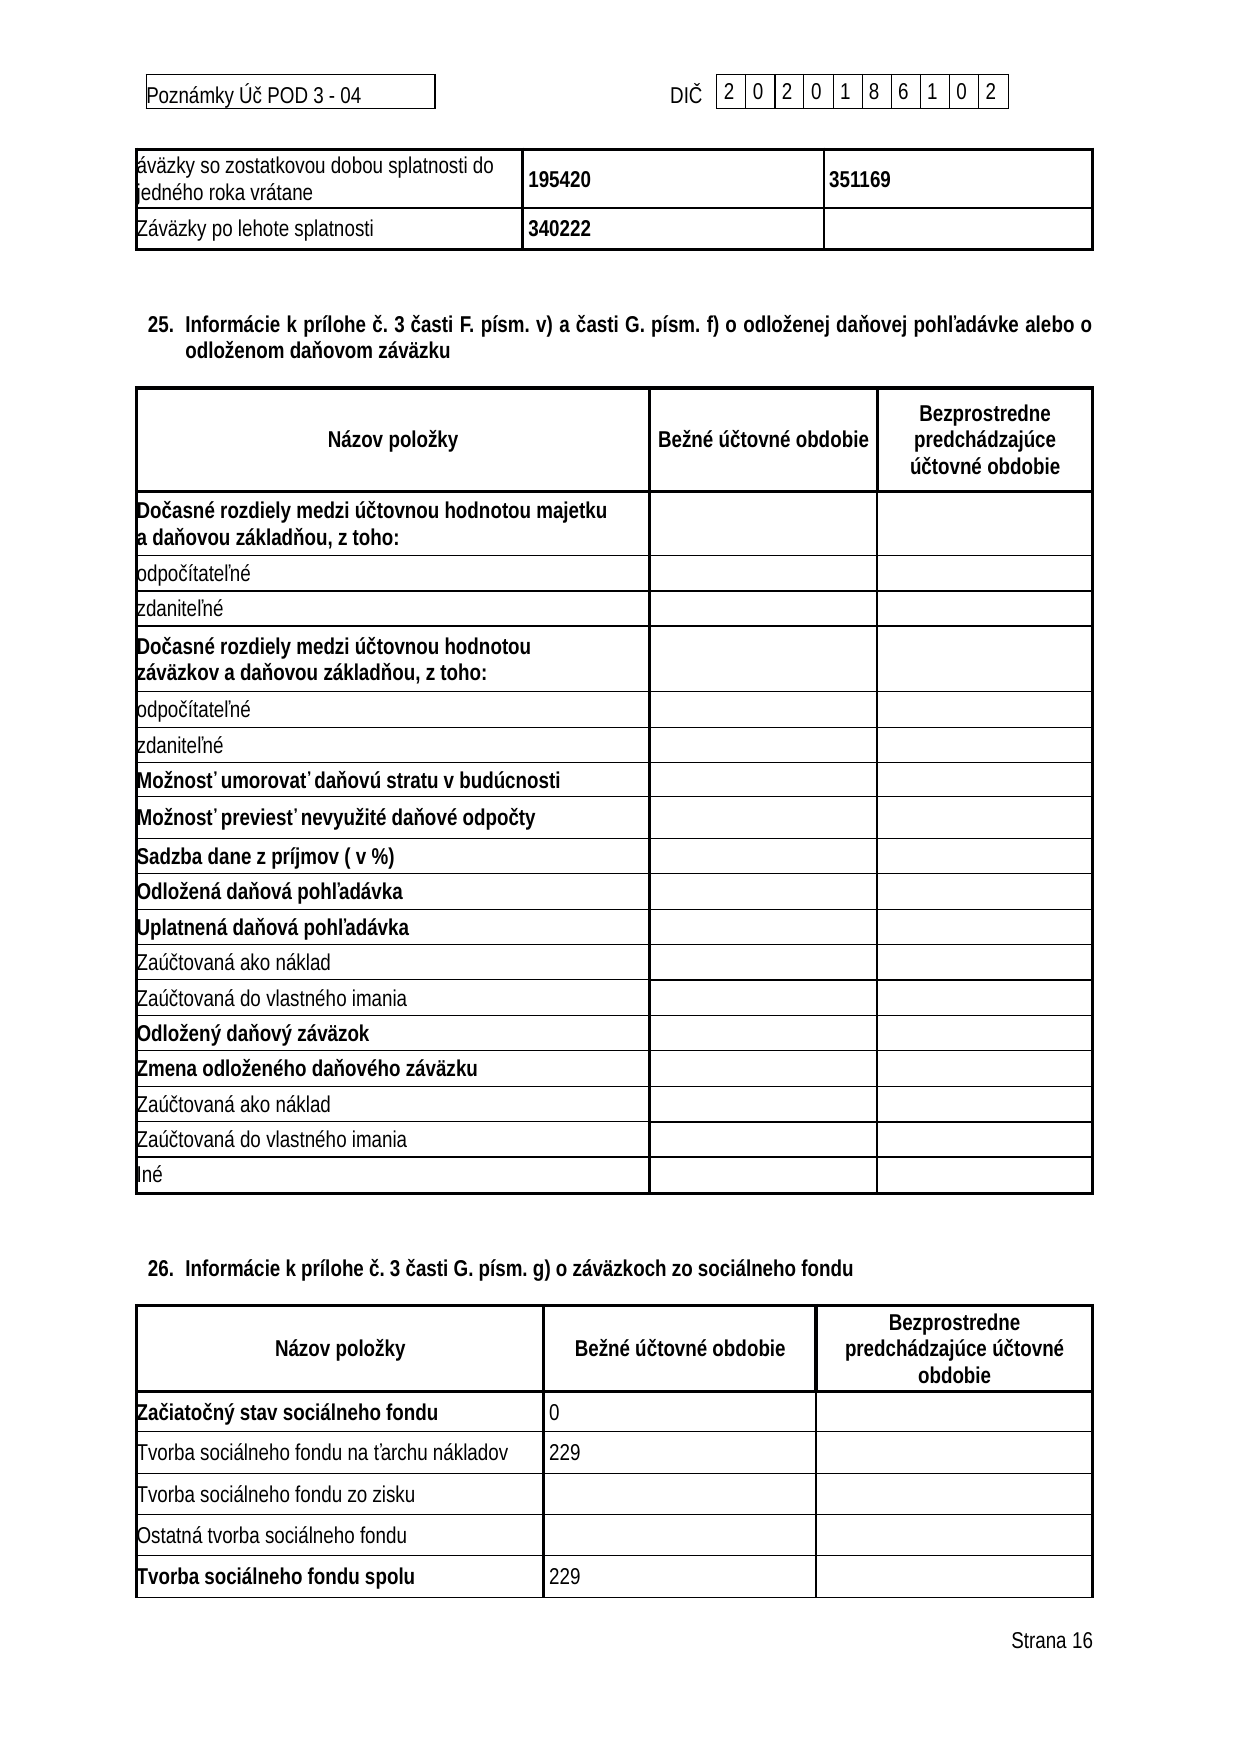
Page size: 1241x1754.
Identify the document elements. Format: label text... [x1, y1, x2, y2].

table_cell [651, 493, 876, 554]
table_cell [651, 1087, 876, 1121]
table_cell Zaúčtovaná do vlastného imania [138, 1122, 648, 1156]
table_cell 229 [545, 1556, 815, 1597]
table_cell [878, 981, 1091, 1015]
table_cell 229 [545, 1432, 815, 1472]
table_cell [651, 910, 876, 944]
table_header Názov položky [138, 1307, 542, 1390]
table_cell Tvorba sociálneho fondu zo zisku [138, 1474, 542, 1514]
table_cell Dočasné rozdiely medzi účtovnou hodnotou majetku a daňovou základňou, z toho: [138, 493, 648, 554]
table_cell zdaniteľné [138, 728, 648, 762]
table_header Bezprostredne predchádzajúce účtovné obdobie [818, 1307, 1091, 1390]
table_header Bezprostredne predchádzajúce účtovné obdobie [879, 390, 1091, 489]
table_cell Záväzky po lehote splatnosti [138, 209, 521, 248]
table_cell [651, 981, 876, 1015]
table_cell [651, 1051, 876, 1086]
table_cell [651, 945, 876, 979]
table_cell 195420 [524, 151, 823, 207]
table_cell [651, 728, 876, 762]
table_cell [545, 1515, 815, 1555]
table_cell odpočítateľné [138, 692, 648, 726]
table_cell [651, 1123, 876, 1156]
table_cell [651, 1016, 876, 1050]
table_cell áväzky so zostatkovou dobou splatnosti do jedného roka vrátane [138, 151, 521, 207]
table_cell Možnosť umorovať daňovú stratu v budúcnosti [138, 763, 648, 796]
table_cell Tvorba sociálneho fondu spolu [138, 1556, 542, 1597]
table_cell [651, 874, 876, 908]
table_cell [878, 910, 1091, 944]
table_cell [825, 209, 1091, 248]
table_header Bežné účtovné obdobie [651, 390, 876, 489]
table_cell 0 [545, 1393, 815, 1431]
table_cell [878, 874, 1091, 908]
table_cell [878, 797, 1091, 838]
table_header Bežné účtovné obdobie [545, 1307, 814, 1390]
table_cell [878, 839, 1091, 873]
table_cell [651, 556, 876, 590]
table_cell [878, 728, 1091, 762]
table_cell zdaniteľné [138, 592, 648, 625]
table_cell Začiatočný stav sociálneho fondu [138, 1393, 542, 1431]
table_cell [878, 1051, 1091, 1086]
table_cell [817, 1432, 1091, 1472]
table_cell Zmena odloženého daňového záväzku [138, 1051, 648, 1086]
table_cell 351169 [825, 151, 1091, 207]
table_cell Zaúčtovaná ako náklad [138, 1087, 648, 1121]
table_cell [878, 763, 1091, 796]
table_cell [651, 627, 876, 691]
table_cell Zaúčtovaná ako náklad [138, 945, 648, 979]
table_cell [817, 1556, 1091, 1597]
table_cell [878, 493, 1091, 554]
title Informácie k prílohe č. 3 časti G. písm. g) o záväzkoch zo sociálneho fondu [148, 1254, 1093, 1281]
table_cell [878, 1016, 1091, 1050]
title Informácie k prílohe č. 3 časti F. písm. v) a časti G. písm. f) o odloženej daňovej pohľadávke alebo o odloženom daňovom záväzku [148, 311, 1093, 363]
table_cell [878, 627, 1091, 691]
table_cell [817, 1474, 1091, 1514]
table_cell [817, 1393, 1091, 1431]
table_cell [545, 1474, 815, 1514]
table_cell Dočasné rozdiely medzi účtovnou hodnotou záväzkov a daňovou základňou, z toho: [138, 627, 648, 691]
table_cell [651, 692, 876, 726]
table_cell [817, 1515, 1091, 1555]
table_cell Tvorba sociálneho fondu na ťarchu nákladov [138, 1432, 542, 1472]
table_cell Možnosť previesť nevyužité daňové odpočty [138, 797, 648, 838]
table_cell Sadzba dane z príjmov ( v %) [138, 839, 648, 873]
table_cell [878, 592, 1091, 625]
table_cell Odložená daňová pohľadávka [138, 874, 648, 908]
table_cell [878, 1123, 1091, 1156]
table_cell Uplatnená daňová pohľadávka [138, 910, 648, 944]
table_cell [651, 763, 876, 796]
table_cell Odložený daňový záväzok [138, 1016, 648, 1050]
table_cell [878, 556, 1091, 590]
table_cell Ostatná tvorba sociálneho fondu [138, 1515, 542, 1555]
table_cell [878, 945, 1091, 979]
table_cell Zaúčtovaná do vlastného imania [138, 980, 648, 1015]
table_cell [651, 797, 876, 838]
table_cell [651, 839, 876, 873]
table_cell [878, 1087, 1091, 1121]
table_cell [878, 1158, 1091, 1192]
table_cell Iné [138, 1158, 648, 1192]
table_cell odpočítateľné [138, 556, 648, 590]
table_cell [878, 692, 1091, 726]
table_cell [651, 1158, 876, 1192]
table_header Názov položky [138, 390, 648, 489]
table_cell 340222 [524, 209, 823, 248]
table_cell [651, 592, 876, 625]
